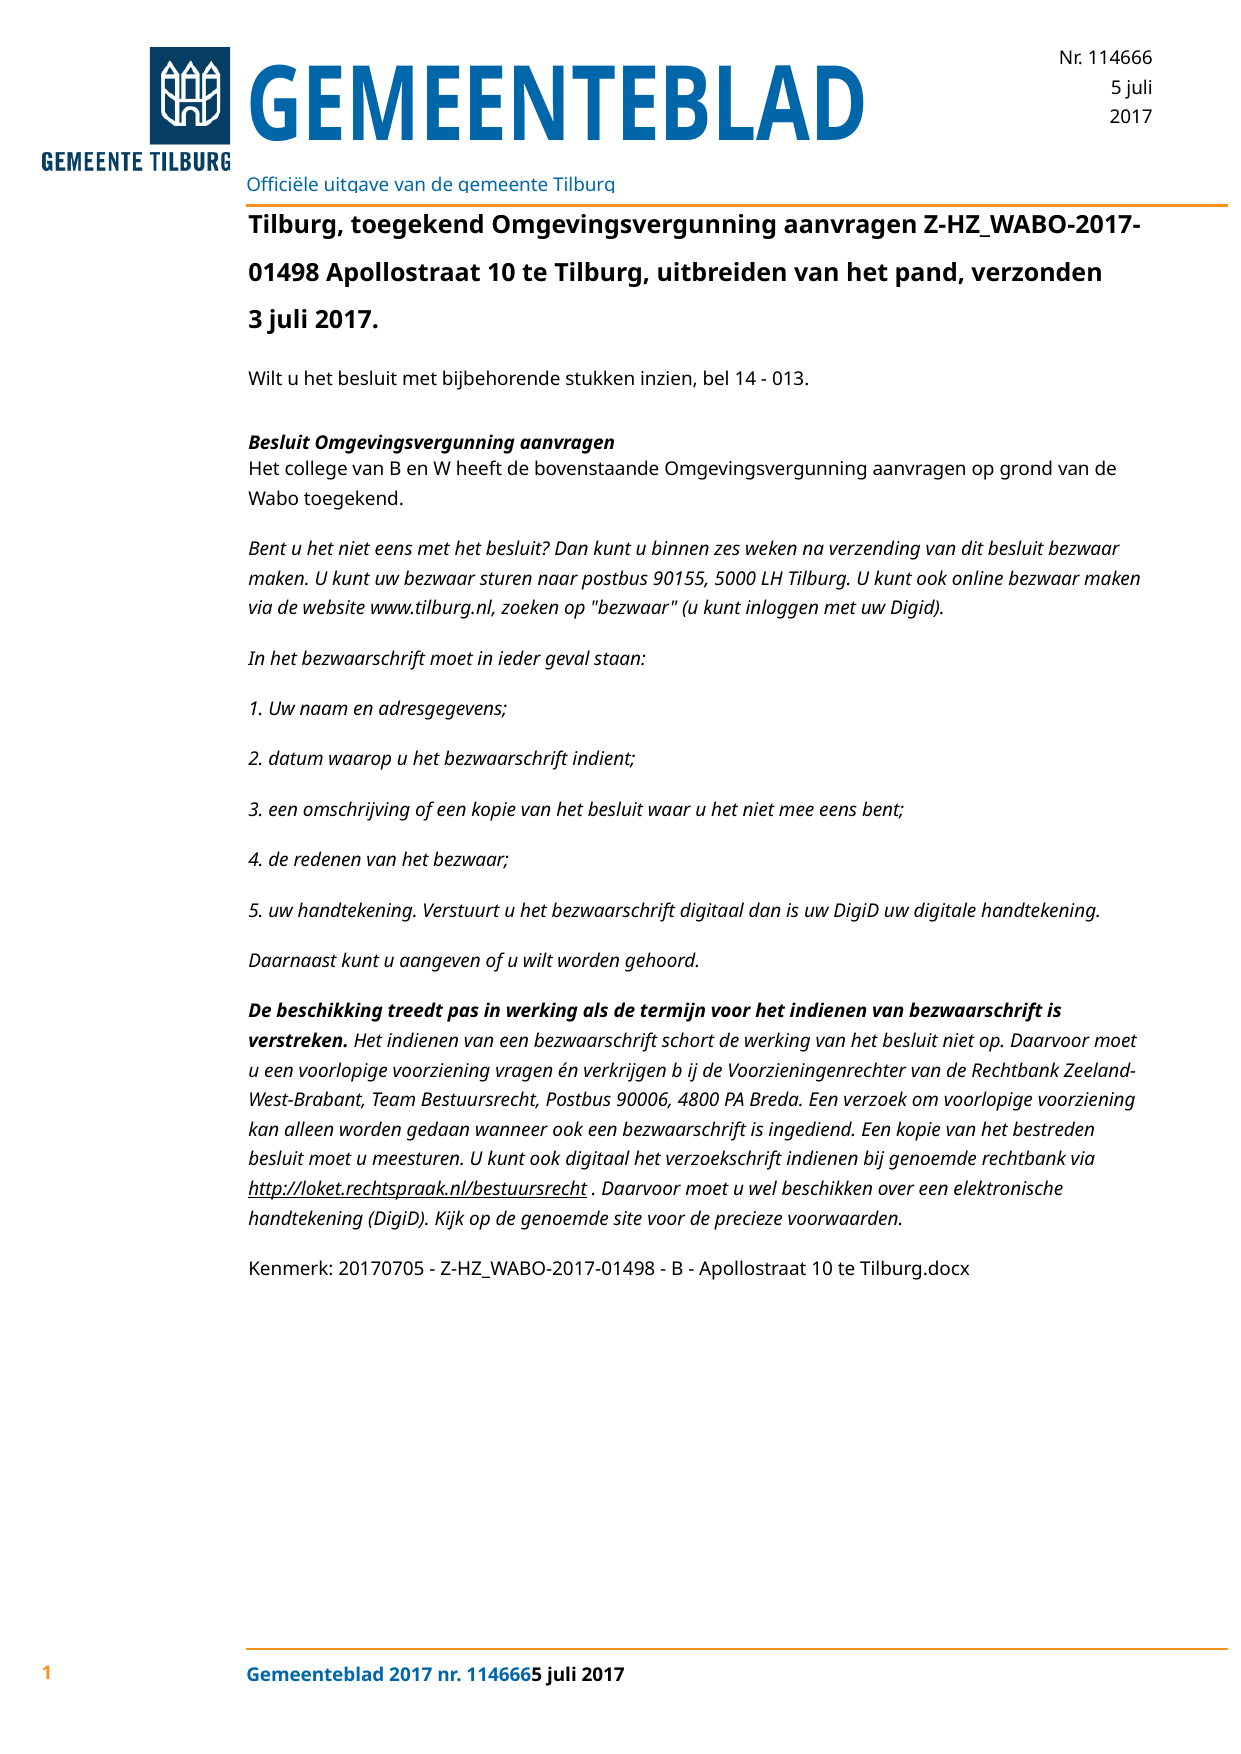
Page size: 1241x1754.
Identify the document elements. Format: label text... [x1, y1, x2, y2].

text Wilt u het besluit met bijbehorende stukken inzien, bel 14 - 013. [248, 366, 1152, 391]
text Daarnaast kunt u aangeven of u wilt worden gehoord. [248, 947, 1152, 973]
text De beschikking treedt pas in werking als de termijn voor het indienen van bezwaarschrift is verstreken. Het indienen van een bezwaarschrift schort de werking van het besluit niet op. Daarvoor moet u een voorlopige voorziening vragen én verkrijgen b ij de Voorzieningenrechter van de Rechtbank Zeeland-West-Brabant, Team Bestuursrecht, Postbus 90006, 4800 PA Breda. Een verzoek om voorlopige voorziening kan alleen worden gedaan wanneer ook een bezwaarschrift is ingediend. Een kopie van het bestreden besluit moet u meesturen. U kunt ook digitaal het verzoekschrift indienen bij genoemde rechtbank via http://loket.rechtspraak.nl/bestuursrecht . Daarvoor moet u wel beschikken over een elektronische handtekening (DigiD). Kijk op de genoemde site voor de precieze voorwaarden. [248, 998, 1152, 1231]
text In het bezwaarschrift moet in ieder geval staan: [248, 645, 1152, 671]
text 3. een omschrijving of een kopie van het besluit waar u het niet mee eens bent; [248, 796, 1152, 822]
text Het college van B en W heeft de bovenstaande Omgevingsvergunning aanvragen op grond van de Wabo toegekend. [248, 455, 1152, 511]
picture [41, 47, 231, 172]
text 1. Uw naam en adresgegevens; [248, 695, 1152, 721]
text Bent u het niet eens met het besluit? Dan kunt u binnen zes weken na verzending van dit besluit bezwaar maken. U kunt uw bezwaar sturen naar postbus 90155, 5000 LH Tilburg. U kunt ook online bezwaar maken via de website www.tilburg.nl, zoeken op "bezwaar" (u kunt inloggen met uw Digid). [248, 535, 1152, 620]
text 5. uw handtekening. Verstuurt u het bezwaarschrift digitaal dan is uw DigiD uw digitale handtekening. [248, 897, 1152, 923]
text 4. de redenen van het bezwaar; [248, 846, 1152, 872]
text 2. datum waarop u het bezwaarschrift indient; [248, 746, 1152, 771]
text Besluit Omgevingsvergunning aanvragen [248, 429, 1152, 455]
text Tilburg, toegekend Omgevingsvergunning aanvragen Z-HZ_WABO-2017-01498 Apollostraat 10 te Tilburg, uitbreiden van het pand, verzonden 3 juli 2017. [248, 207, 1152, 336]
text Kenmerk: 20170705 - Z-HZ_WABO-2017-01498 - B - Apollostraat 10 te Tilburg.docx [248, 1255, 1152, 1281]
